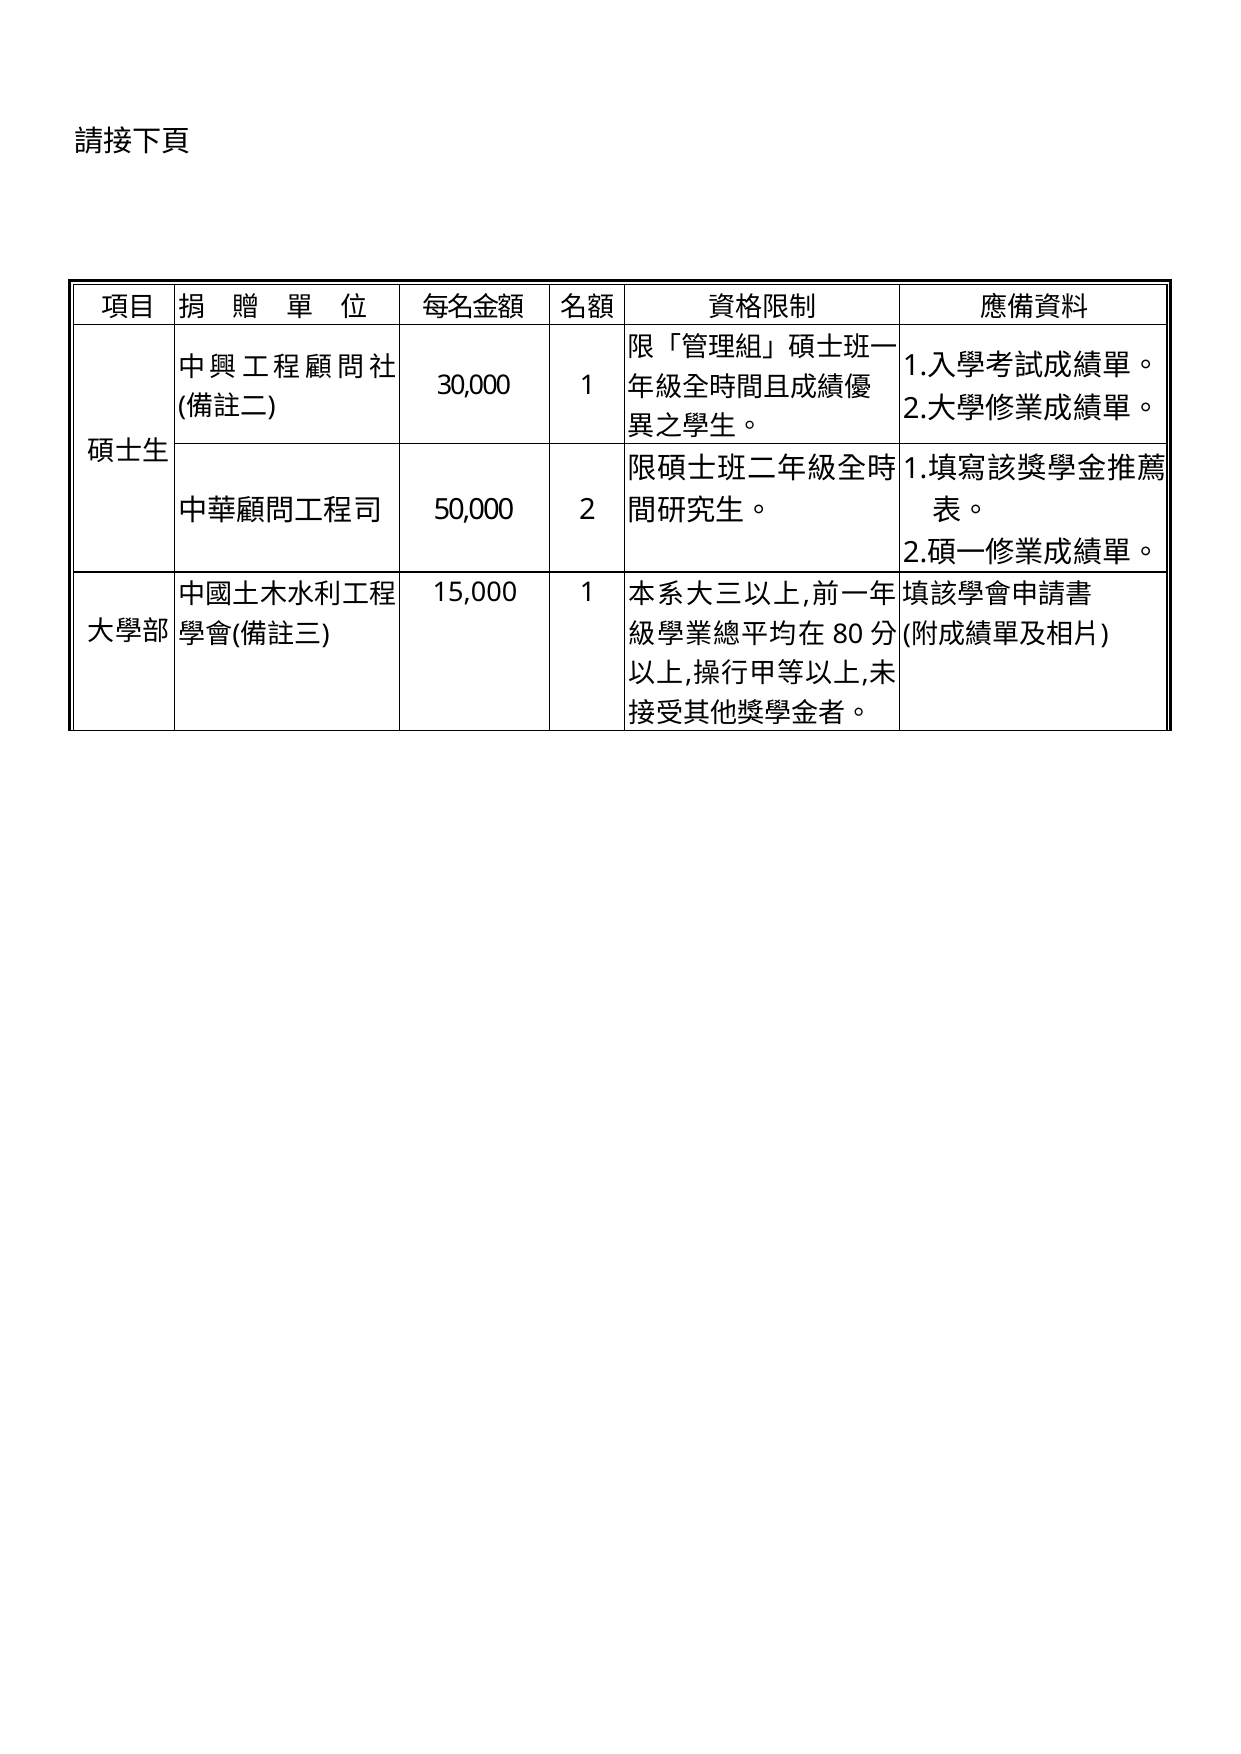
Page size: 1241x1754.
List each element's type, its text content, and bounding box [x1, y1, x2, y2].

table_cell 本系大三以上,前一年級學業總平均在80分以上,操行甲等以上,未接受其他獎學金者。 [625, 573, 899, 730]
table_header 名額 [550, 285, 624, 324]
table_cell 限「管理組」碩士班一年級全時間且成績優異之學生。 [625, 325, 899, 443]
table_cell 1 [550, 325, 624, 443]
text 請接下頁 [74, 117, 1166, 160]
table_cell 30,000 [400, 325, 549, 443]
table_cell 中華顧問工程司 [175, 444, 399, 571]
table_header 應備資料 [900, 285, 1166, 324]
table_cell 50,000 [400, 444, 549, 571]
table_cell 填該學會申請書 (附成績單及相片) [900, 573, 1166, 730]
table_cell 1 [550, 573, 624, 730]
table_cell 中興工程顧問社(備註二) [175, 325, 399, 443]
table_header 捐 贈 單 位 [175, 285, 399, 324]
table_cell 中國土木水利工程學會(備註三) [175, 573, 399, 730]
table_header 每名金額 [400, 285, 549, 324]
table_cell 1.入學考試成績單。 2.大學修業成績單。 [900, 325, 1166, 443]
table_cell 大學部 [74, 573, 174, 730]
table_cell 15,000 [400, 573, 549, 730]
table_cell 限碩士班二年級全時間研究生。 [625, 444, 899, 571]
table_cell 2 [550, 444, 624, 571]
table_header 資格限制 [625, 285, 899, 324]
table_header 項目 [74, 285, 174, 324]
table_cell 1.填寫該獎學金推薦表。 2.碩一修業成績單。 [900, 444, 1166, 571]
table_cell 碩士生 [74, 325, 174, 571]
